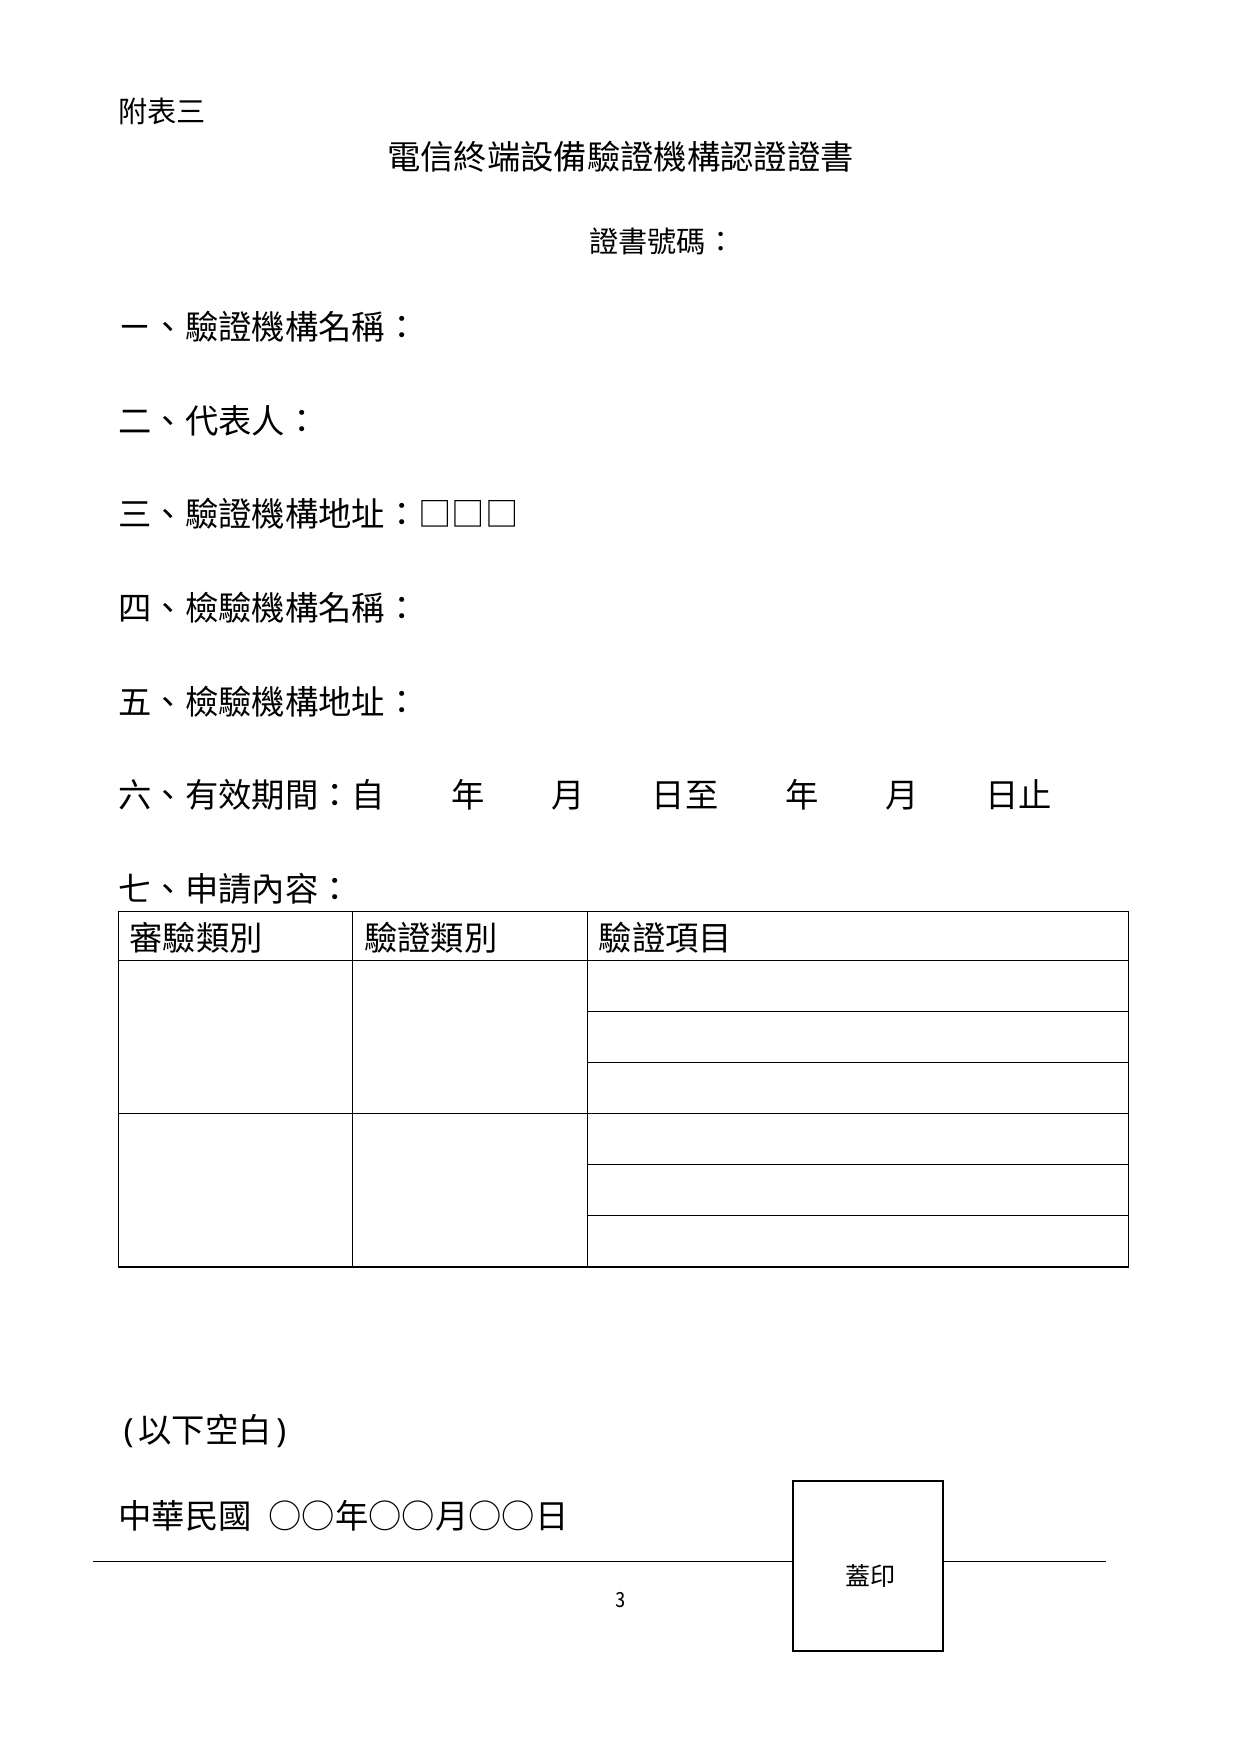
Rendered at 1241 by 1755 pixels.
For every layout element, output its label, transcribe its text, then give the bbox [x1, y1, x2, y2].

table_header 驗證項目 [588, 912, 1128, 960]
table_cell [353, 1114, 587, 1266]
text 七、申請內容： [118, 863, 1122, 911]
text (以下空白) [118, 1404, 1122, 1452]
table_cell [588, 961, 1128, 1011]
text 六、有效期間：自 年 月 日至 年 月 日止 [118, 769, 1122, 817]
text 附表三 [118, 89, 1122, 131]
table_cell [588, 1165, 1128, 1215]
table_cell [353, 961, 587, 1113]
text 三、驗證機構地址：□□□ [118, 488, 1122, 536]
text 證書號碼： [118, 219, 881, 261]
table_cell [588, 1216, 1128, 1266]
text 二、代表人： [118, 394, 1122, 443]
table_cell [119, 1114, 352, 1266]
text [944, 1490, 1122, 1538]
text 四、檢驗機構名稱： [118, 582, 1122, 630]
text 電信終端設備驗證機構認證證書 [118, 131, 1122, 179]
text 蓋印 [846, 1555, 903, 1592]
table_cell [588, 1114, 1128, 1164]
text ㄧ、驗證機構名稱： [118, 301, 1122, 349]
table_cell [119, 961, 352, 1113]
text 五、檢驗機構地址： [118, 675, 1122, 724]
table_cell [588, 1012, 1128, 1062]
text 中華民國 ○○年○○月○○日 [118, 1490, 792, 1538]
table_header 審驗類別 [119, 912, 352, 960]
table_header 驗證類別 [353, 912, 587, 960]
table_cell [588, 1063, 1128, 1113]
